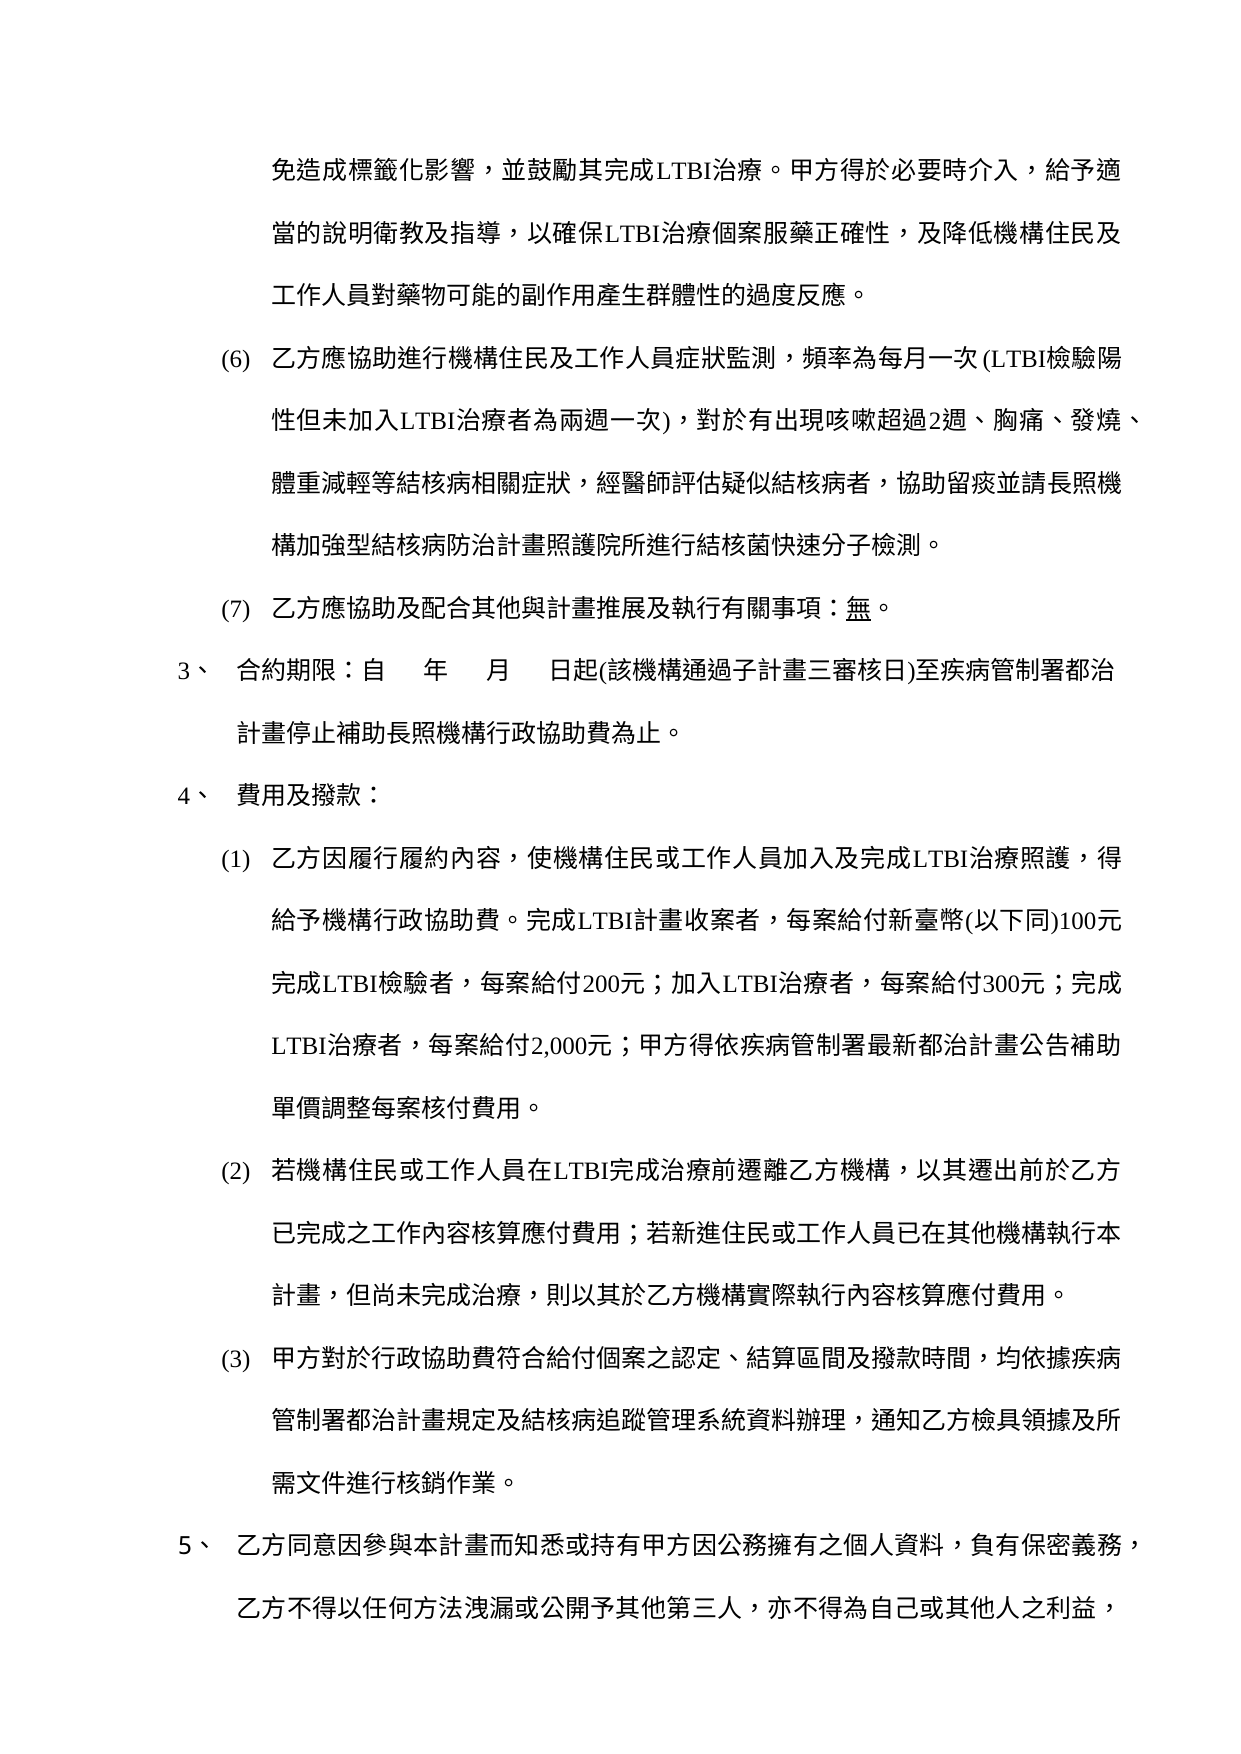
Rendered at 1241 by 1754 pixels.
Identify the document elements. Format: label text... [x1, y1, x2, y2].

list 免造成標籤化影響，並鼓勵其完成LTBI治療。甲方得於必要時介入，給予適當的說明衛教及指導，以確保LTBI治療個案服藥正確性，及降低機構住民及工作人員對藥物可能的副作用產生群體性的過度反應。 [221, 127, 1122, 314]
list 乙方因履行履約內容，使機構住民或工作人員加入及完成LTBI治療照護，得給予機構行政協助費。完成LTBI計畫收案者，每案給付新臺幣(以下同)100元；完成LTBI檢驗者，每案給付200元；加入LTBI治療者，每案給付300元；完成LTBI治療者，每案給付2,000元；甲方得依疾病管制署最新都治計畫公告補助單價調整每案核付費用。 [221, 814, 1122, 1127]
list 乙方應協助及配合其他與計畫推展及執行有關事項：無。 [221, 564, 1122, 627]
list 乙方同意因參與本計畫而知悉或持有甲方因公務擁有之個人資料，負有保密義務，乙方不得以任何方法洩漏或公開予其他第三人，亦不得為自己或其他人之利益，使用該資訊。乙方違反本契約之約定者，甲方有權立即終止本契約，若甲方受有損害時，甲方並得向乙方請求損害賠償。乙方員工之違約行為，亦視為乙方之違約。 [177, 1502, 1122, 1627]
list 甲方對於行政協助費符合給付個案之認定、結算區間及撥款時間，均依據疾病管制署都治計畫規定及結核病追蹤管理系統資料辦理，通知乙方檢具領據及所需文件進行核銷作業。 [221, 1314, 1122, 1502]
list 乙方應協助進行機構住民及工作人員症狀監測，頻率為每月一次(LTBI檢驗陽性但未加入LTBI治療者為兩週一次)，對於有出現咳嗽超過2週、胸痛、發燒、體重減輕等結核病相關症狀，經醫師評估疑似結核病者，協助留痰並請長照機構加強型結核病防治計畫照護院所進行結核菌快速分子檢測。 [221, 314, 1122, 564]
list 若機構住民或工作人員在LTBI完成治療前遷離乙方機構，以其遷出前於乙方已完成之工作內容核算應付費用；若新進住民或工作人員已在其他機構執行本計畫，但尚未完成治療，則以其於乙方機構實際執行內容核算應付費用。 [221, 1127, 1122, 1314]
list 費用及撥款： [177, 752, 1122, 814]
list 合約期限：自 年 月 日起(該機構通過子計畫三審核日)至疾病管制署都治計畫停止補助長照機構行政協助費為止。 [177, 627, 1122, 752]
